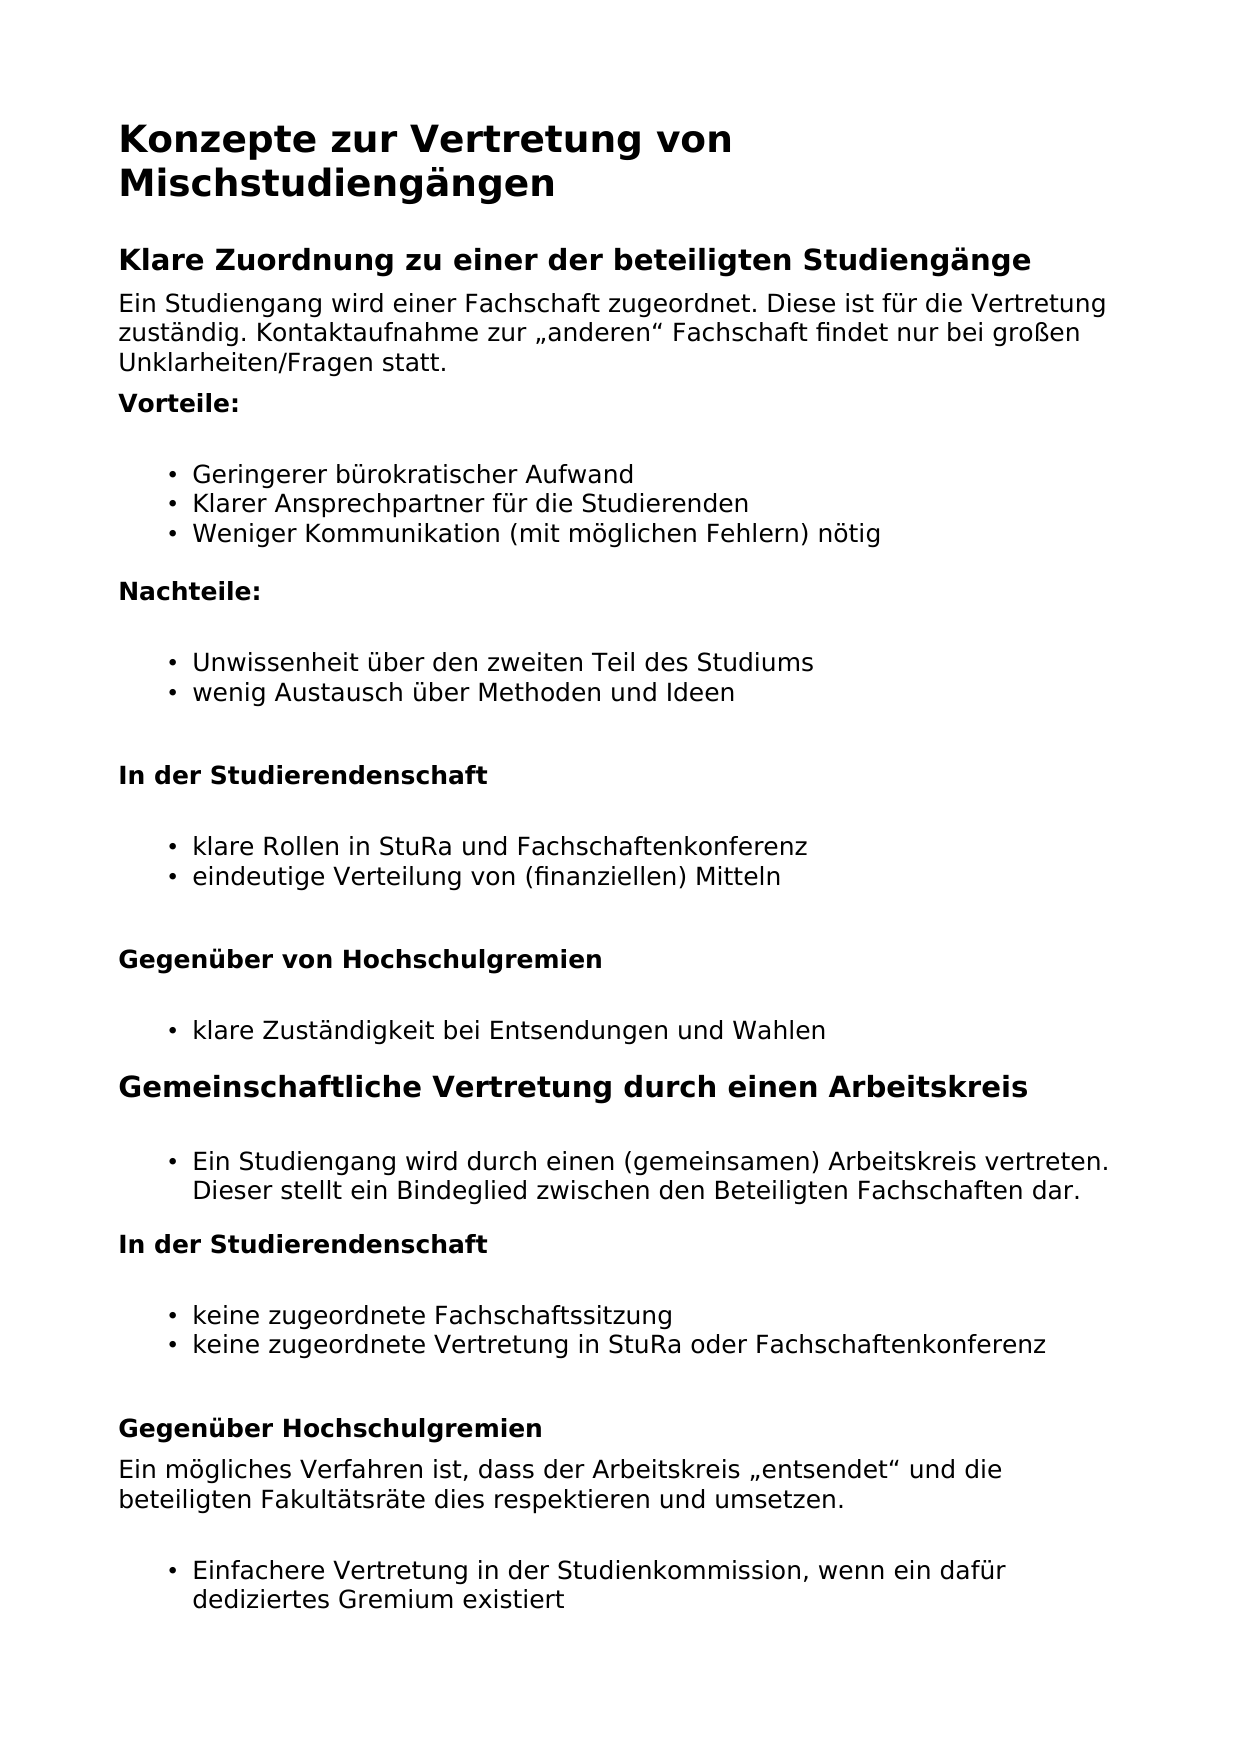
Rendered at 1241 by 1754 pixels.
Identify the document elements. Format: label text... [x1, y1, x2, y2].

list Einfachere Vertretung in der Studienkommission, wenn ein dafür dediziertes Gremium existiert [177, 1556, 1122, 1614]
text Ein mögliches Verfahren ist, dass der Arbeitskreis „entsendet“ und die beteiligten Fakultätsräte dies respektieren und umsetzen. [118, 1456, 1122, 1514]
subtitle Klare Zuordnung zu einer der beteiligten Studiengänge [118, 243, 1122, 277]
subtitle Konzepte zur Vertretung von Mischstudiengängen [118, 118, 1122, 205]
list klare Rollen in StuRa und Fachschaftenkonferenz [177, 833, 1122, 862]
subtitle Gemeinschaftliche Vertretung durch einen Arbeitskreis [118, 1071, 1122, 1105]
subtitle In der Studierendenschaft [118, 761, 1122, 791]
list Weniger Kommunikation (mit möglichen Fehlern) nötig [177, 519, 1122, 548]
text Nachteile: [118, 577, 1122, 607]
list Unwissenheit über den zweiten Teil des Studiums [177, 649, 1122, 678]
list keine zugeordnete Vertretung in StuRa oder Fachschaftenkonferenz [177, 1330, 1122, 1359]
text Vorteile: [118, 389, 1122, 418]
list wenig Austausch über Methoden und Ideen [177, 678, 1122, 707]
list Klarer Ansprechpartner für die Studierenden [177, 490, 1122, 519]
subtitle In der Studierendenschaft [118, 1230, 1122, 1259]
list eindeutige Verteilung von (finanziellen) Mitteln [177, 862, 1122, 891]
subtitle Gegenüber Hochschulgremien [118, 1414, 1122, 1443]
text Ein Studiengang wird einer Fachschaft zugeordnet. Diese ist für die Vertretung zuständig. Kontaktaufnahme zur „anderen“ Fachschaft findet nur bei großen Unklarheiten/Fragen statt. [118, 289, 1122, 377]
list klare Zuständigkeit bei Entsendungen und Wahlen [177, 1017, 1122, 1046]
list keine zugeordnete Fachschaftssitzung [177, 1301, 1122, 1330]
list Geringerer bürokratischer Aufwand [177, 461, 1122, 490]
subtitle Gegenüber von Hochschulgremien [118, 945, 1122, 974]
list Ein Studiengang wird durch einen (gemeinsamen) Arbeitskreis vertreten. Dieser stellt ein Bindeglied zwischen den Beteiligten Fachschaften dar. [177, 1147, 1122, 1205]
